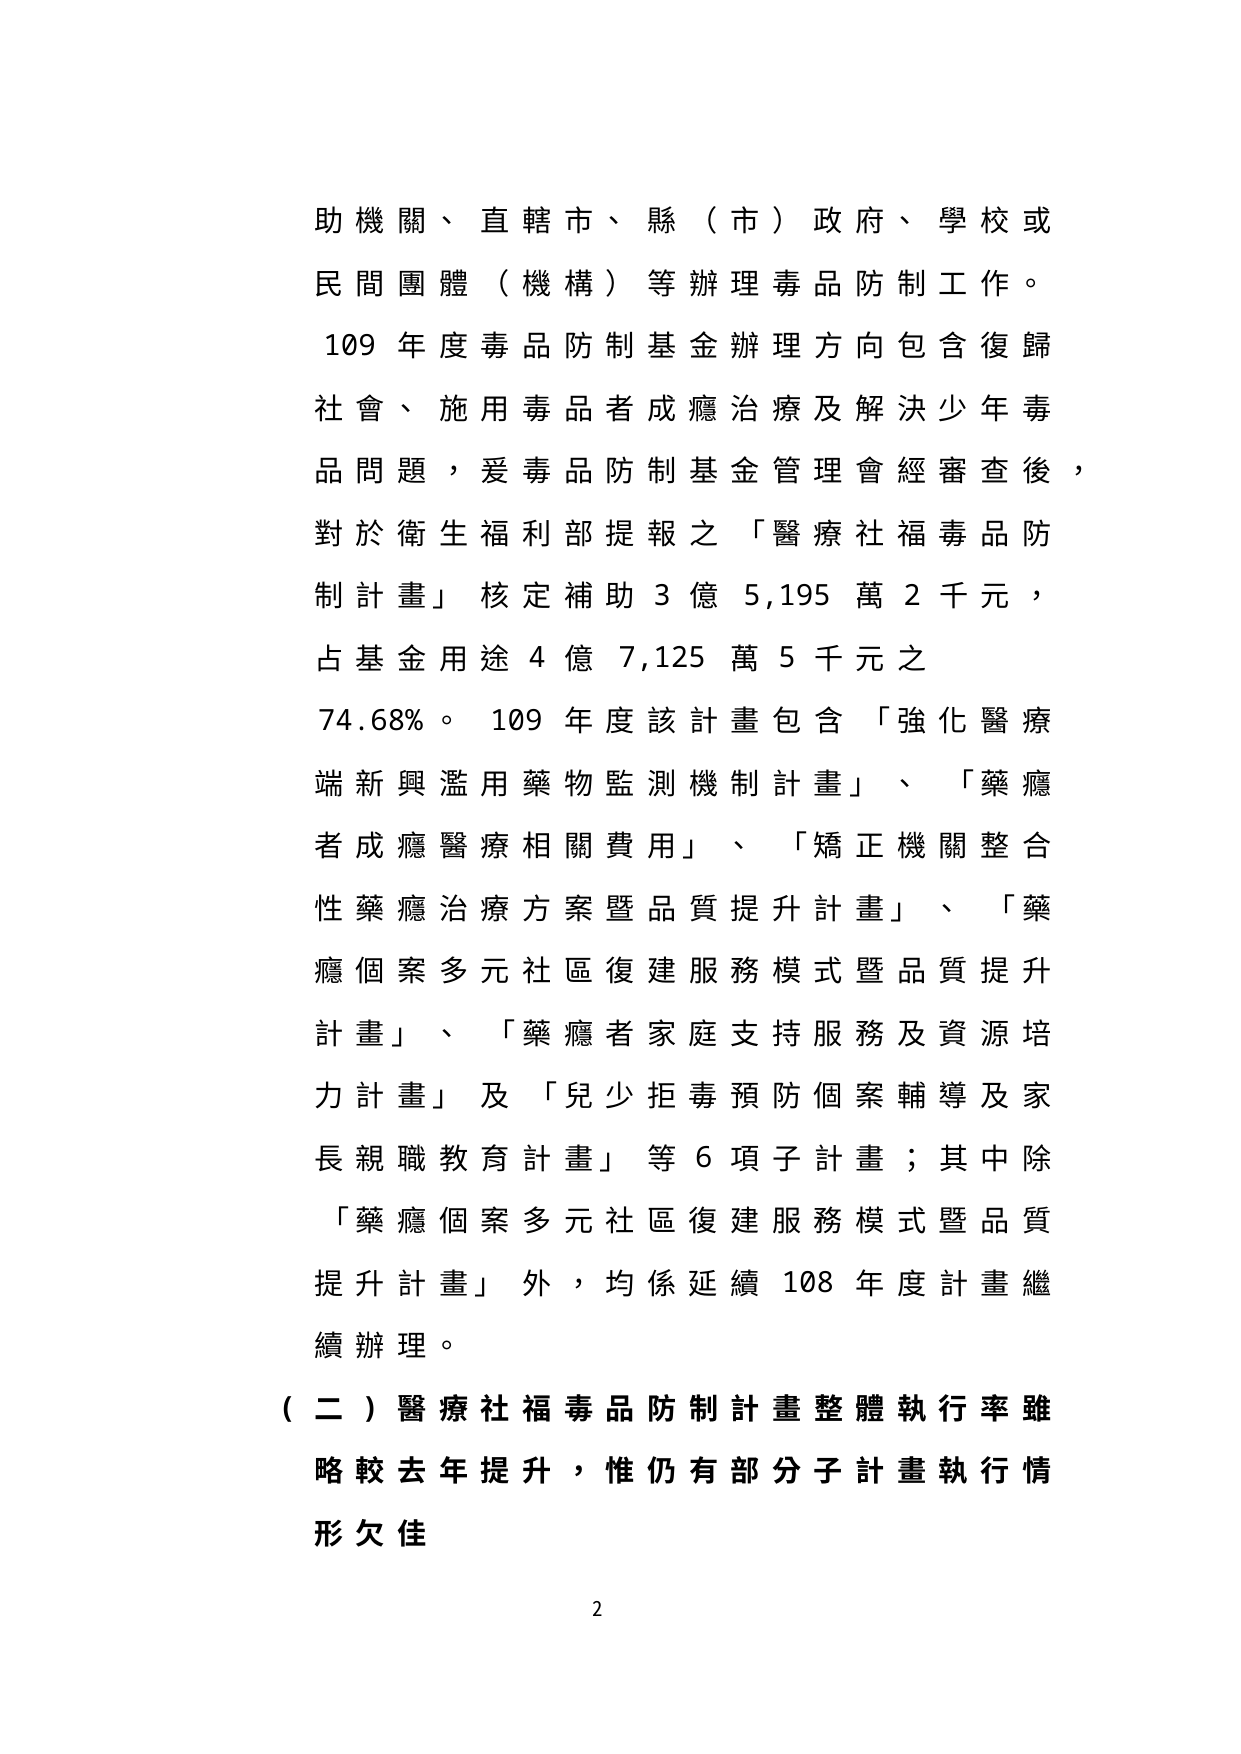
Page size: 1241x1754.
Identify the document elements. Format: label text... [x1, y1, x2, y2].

text (二)醫療社福毒品防制計畫整體執行率雖略較去年提升，惟仍有部分子計畫執行情形欠佳 [242, 1365, 1058, 1552]
text 依據毒品防制基金補助作業要點第2點規定，該基金以補助行政院所屬二級行政機關（下稱中央主辦機關）為限，中央主辦機關得依審查通過之業務計畫，再行補助機關、直轄市、縣（市）政府、學校或民間團體（機構）等辦理毒品防制工作。109年度毒品防制基金辦理方向包含復歸社會、施用毒品者成癮治療及解決少年毒品問題，爰毒品防制基金管理會經審查後，對於衛生福利部提報之「醫療社福毒品防制計畫」核定補助3億5,195萬2千元，占基金用途4億7,125萬5千元之74.68%。109年度該計畫包含「強化醫療端新興濫用藥物監測機制計畫」、「藥癮者成癮醫療相關費用」、「矯正機關整合性藥癮治療方案暨品質提升計畫」、「藥癮個案多元社區復建服務模式暨品質提升計畫」、「藥癮者家庭支持服務及資源培力計畫」及「兒少拒毒預防個案輔導及家長親職教育計畫」等6項子計畫；其中除「藥癮個案多元社區復建服務模式暨品質提升計畫」外，均係延續108年度計畫繼續辦理。 [271, 177, 1058, 1365]
